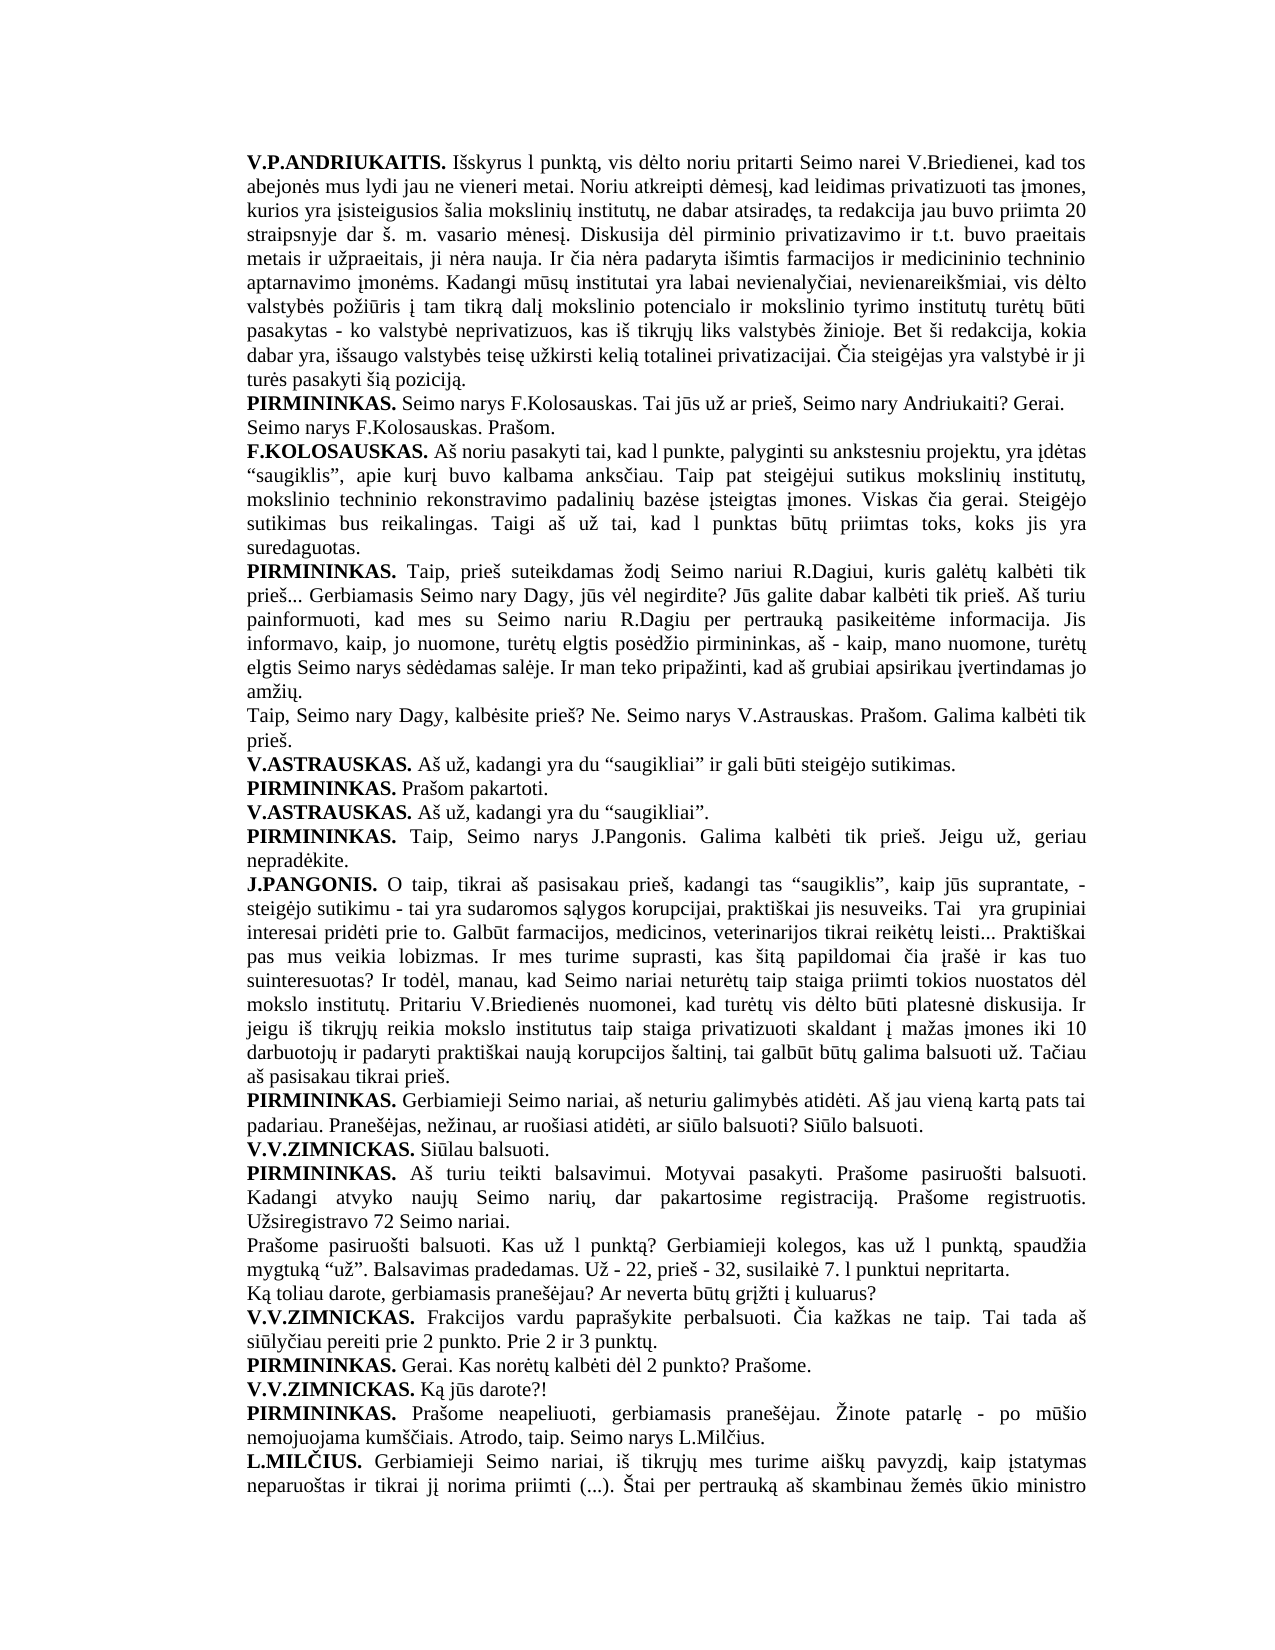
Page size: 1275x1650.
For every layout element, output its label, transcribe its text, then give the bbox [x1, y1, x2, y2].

text V.P.ANDRIUKAITIS. Išskyrus l punktą, vis dėlto noriu pritarti Seimo narei V.Briedienei, kad tos abejonės mus lydi jau ne vieneri metai. Noriu atkreipti dėmesį, kad leidimas privatizuoti tas įmones, kurios yra įsisteigusios šalia mokslinių institutų, ne dabar atsiradęs, ta redakcija jau buvo priimta 20 straipsnyje dar š. m. vasario mėnesį. Diskusija dėl pirminio privatizavimo ir t.t. buvo praeitais metais ir užpraeitais, ji nėra nauja. Ir čia nėra padaryta išimtis farmacijos ir medicininio techninio aptarnavimo įmonėms. Kadangi mūsų institutai yra labai nevienalyčiai, nevienareikšmiai, vis dėlto valstybės požiūris į tam tikrą dalį mokslinio potencialo ir mokslinio tyrimo institutų turėtų būti pasakytas - ko valstybė neprivatizuos, kas iš tikrųjų liks valstybės žinioje. Bet ši redakcija, kokia dabar yra, išsaugo valstybės teisę užkirsti kelią totalinei privatizacijai. Čia steigėjas yra valstybė ir ji turės pasakyti šią poziciją. [247, 150, 1087, 391]
text PIRMININKAS. Taip, prieš suteikdamas žodį Seimo nariui R.Dagiui, kuris galėtų kalbėti tik prieš... Gerbiamasis Seimo nary Dagy, jūs vėl negirdite? Jūs galite dabar kalbėti tik prieš. Aš turiu painformuoti, kad mes su Seimo nariu R.Dagiu per pertrauką pasikeitėme informacija. Jis informavo, kaip, jo nuomone, turėtų elgtis posėdžio pirmininkas, aš - kaip, mano nuomone, turėtų elgtis Seimo narys sėdėdamas salėje. Ir man teko pripažinti, kad aš grubiai apsirikau įvertindamas jo amžių. [247, 559, 1087, 703]
text PIRMININKAS. Gerai. Kas norėtų kalbėti dėl 2 punkto? Prašome. [247, 1353, 1087, 1377]
text J.PANGONIS. O taip, tikrai aš pasisakau prieš, kadangi tas “saugiklis”, kaip jūs suprantate, - steigėjo sutikimu - tai yra sudaromos sąlygos korupcijai, praktiškai jis nesuveiks. Tai yra grupiniai interesai pridėti prie to. Galbūt farmacijos, medicinos, veterinarijos tikrai reikėtų leisti... Praktiškai pas mus veikia lobizmas. Ir mes turime suprasti, kas šitą papildomai čia įrašė ir kas tuo suinteresuotas? Ir todėl, manau, kad Seimo nariai neturėtų taip staiga priimti tokios nuostatos dėl mokslo institutų. Pritariu V.Briedienės nuomonei, kad turėtų vis dėlto būti platesnė diskusija. Ir jeigu iš tikrųjų reikia mokslo institutus taip staiga privatizuoti skaldant į mažas įmones iki 10 darbuotojų ir padaryti praktiškai naują korupcijos šaltinį, tai galbūt būtų galima balsuoti už. Tačiau aš pasisakau tikrai prieš. [247, 872, 1087, 1088]
text V.ASTRAUSKAS. Aš už, kadangi yra du “saugikliai”. [247, 800, 1087, 824]
text PIRMININKAS. Taip, Seimo narys J.Pangonis. Galima kalbėti tik prieš. Jeigu už, geriau nepradėkite. [247, 824, 1087, 872]
text L.MILČIUS. Gerbiamieji Seimo nariai, iš tikrųjų mes turime aiškų pavyzdį, kaip įstatymas neparuoštas ir tikrai jį norima priimti (...). Štai per pertrauką aš skambinau žemės ūkio ministro [247, 1449, 1087, 1497]
text V.V.ZIMNICKAS. Ką jūs darote?! [247, 1377, 1087, 1401]
text V.V.ZIMNICKAS. Siūlau balsuoti. [247, 1137, 1087, 1161]
text Seimo narys F.Kolosauskas. Prašom. [247, 415, 1087, 439]
text Ką toliau darote, gerbiamasis pranešėjau? Ar neverta būtų grįžti į kuluarus? [247, 1281, 1087, 1305]
text PIRMININKAS. Aš turiu teikti balsavimui. Motyvai pasakyti. Prašome pasiruošti balsuoti. Kadangi atvyko naujų Seimo narių, dar pakartosime registraciją. Prašome registruotis. Užsiregistravo 72 Seimo nariai. [247, 1161, 1087, 1233]
text PIRMININKAS. Prašom pakartoti. [247, 776, 1087, 800]
text PIRMININKAS. Gerbiamieji Seimo nariai, aš neturiu galimybės atidėti. Aš jau vieną kartą pats tai padariau. Pranešėjas, nežinau, ar ruošiasi atidėti, ar siūlo balsuoti? Siūlo balsuoti. [247, 1088, 1087, 1137]
text V.V.ZIMNICKAS. Frakcijos vardu paprašykite perbalsuoti. Čia kažkas ne taip. Tai tada aš siūlyčiau pereiti prie 2 punkto. Prie 2 ir 3 punktų. [247, 1305, 1087, 1353]
text F.KOLOSAUSKAS. Aš noriu pasakyti tai, kad l punkte, palyginti su ankstesniu projektu, yra įdėtas “saugiklis”, apie kurį buvo kalbama anksčiau. Taip pat steigėjui sutikus mokslinių institutų, mokslinio techninio rekonstravimo padalinių bazėse įsteigtas įmones. Viskas čia gerai. Steigėjo sutikimas bus reikalingas. Taigi aš už tai, kad l punktas būtų priimtas toks, koks jis yra suredaguotas. [247, 439, 1087, 559]
text V.ASTRAUSKAS. Aš už, kadangi yra du “saugikliai” ir gali būti steigėjo sutikimas. [247, 752, 1087, 776]
text PIRMININKAS. Seimo narys F.Kolosauskas. Tai jūs už ar prieš, Seimo nary Andriukaiti? Gerai. [247, 391, 1087, 415]
text Taip, Seimo nary Dagy, kalbėsite prieš? Ne. Seimo narys V.Astrauskas. Prašom. Galima kalbėti tik prieš. [247, 703, 1087, 752]
text Prašome pasiruošti balsuoti. Kas už l punktą? Gerbiamieji kolegos, kas už l punktą, spaudžia mygtuką “už”. Balsavimas pradedamas. Už - 22, prieš - 32, susilaikė 7. l punktui nepritarta. [247, 1233, 1087, 1281]
text PIRMININKAS. Prašome neapeliuoti, gerbiamasis pranešėjau. Žinote patarlę - po mūšio nemojuojama kumščiais. Atrodo, taip. Seimo narys L.Milčius. [247, 1401, 1087, 1449]
